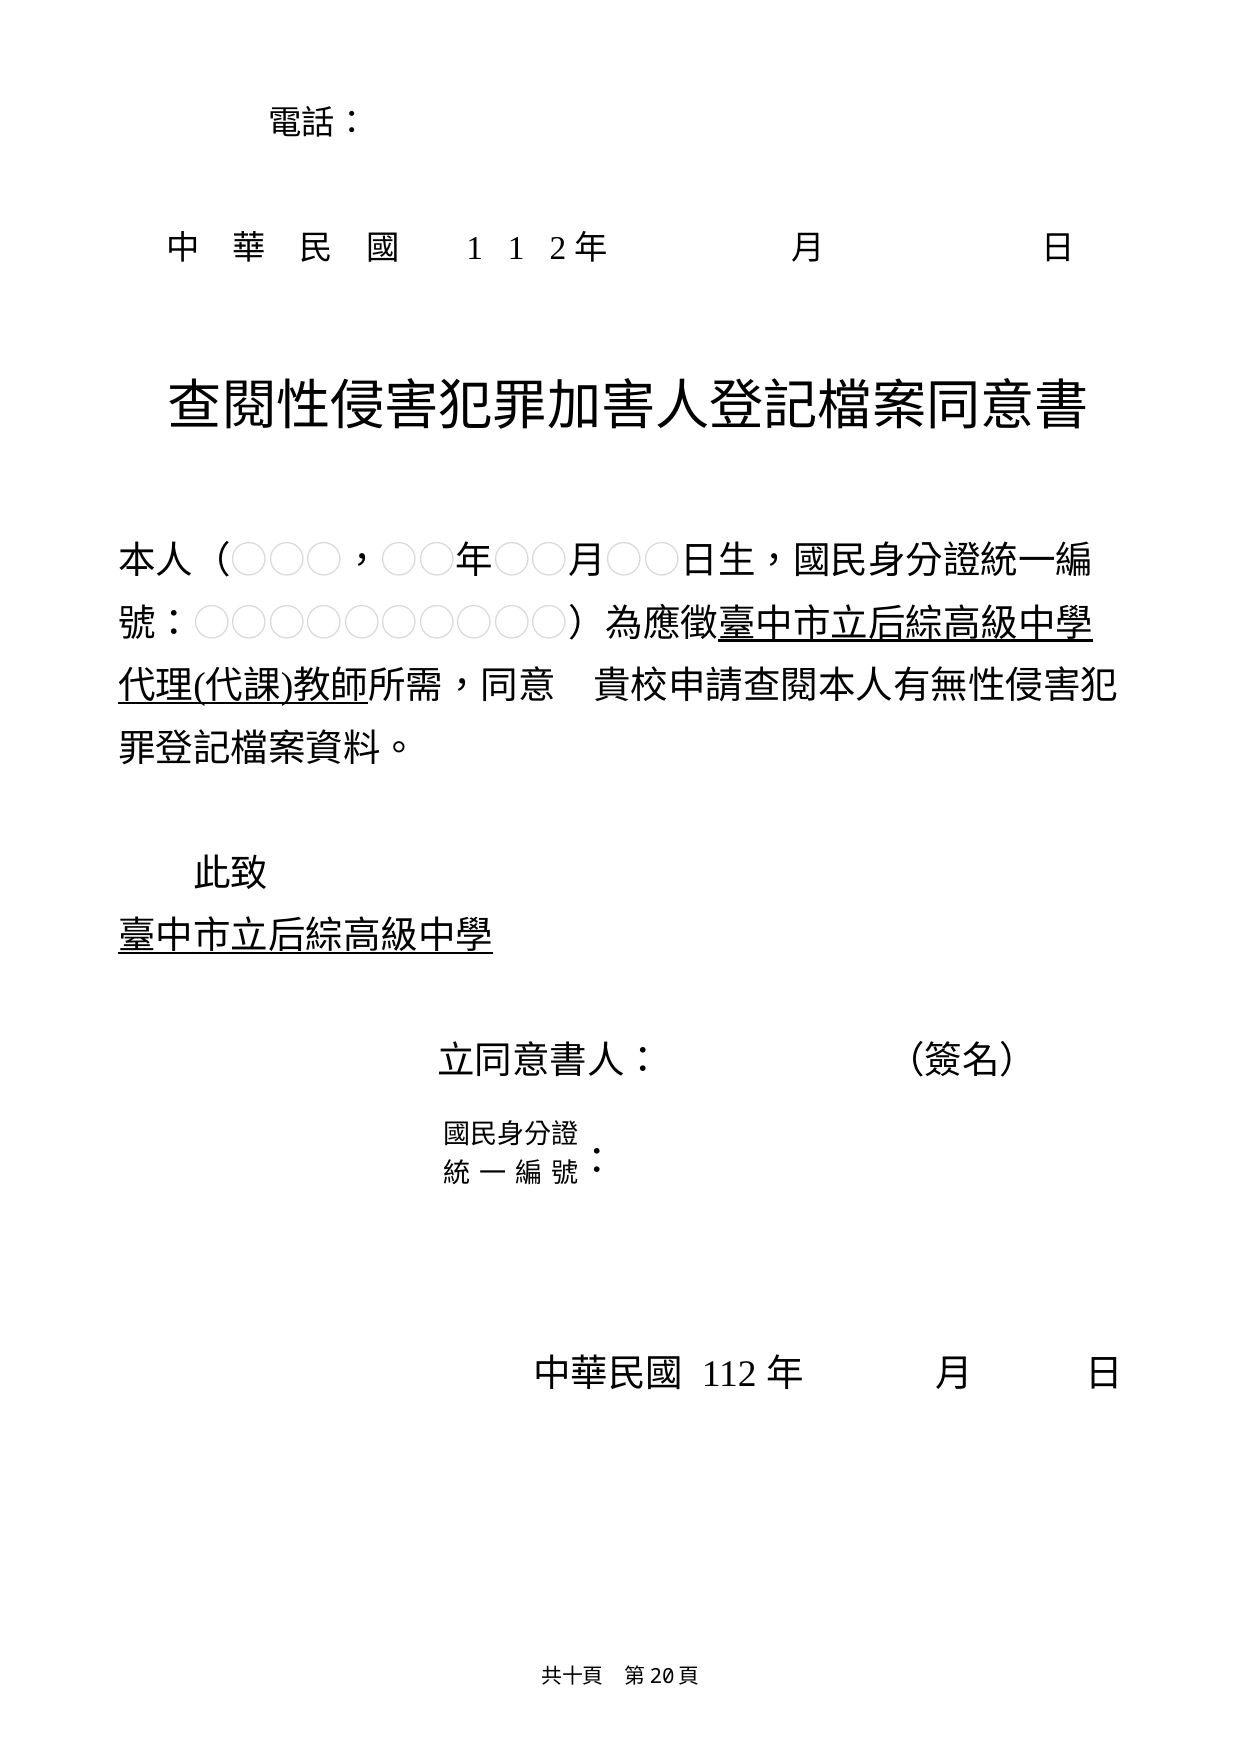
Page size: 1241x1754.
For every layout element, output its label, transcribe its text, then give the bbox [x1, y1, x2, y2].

text 中 華 民 國 1 1 2 年 月 日 [118, 203, 1122, 266]
text 此致 [118, 828, 1122, 891]
text 立同意書人： （簽名） [118, 1016, 1122, 1078]
text 本人（○○○，○○年○○月○○日生，國民身分證統一編號：○○○○○○○○○○）為應徵臺中市立后綜高級中學代理(代課)教師所需，同意 貴校申請查閱本人有無性侵害犯罪登記檔案資料。 [118, 516, 1122, 766]
text 國民身分證統一編號： [118, 1078, 1122, 1203]
text 臺中市立后綜高級中學 [118, 891, 1122, 953]
text 中華民國 112 年 月 日 [118, 1328, 1122, 1391]
text 查閱性侵害犯罪加害人登記檔案同意書 [118, 328, 1138, 453]
text 電話： [118, 78, 1122, 141]
